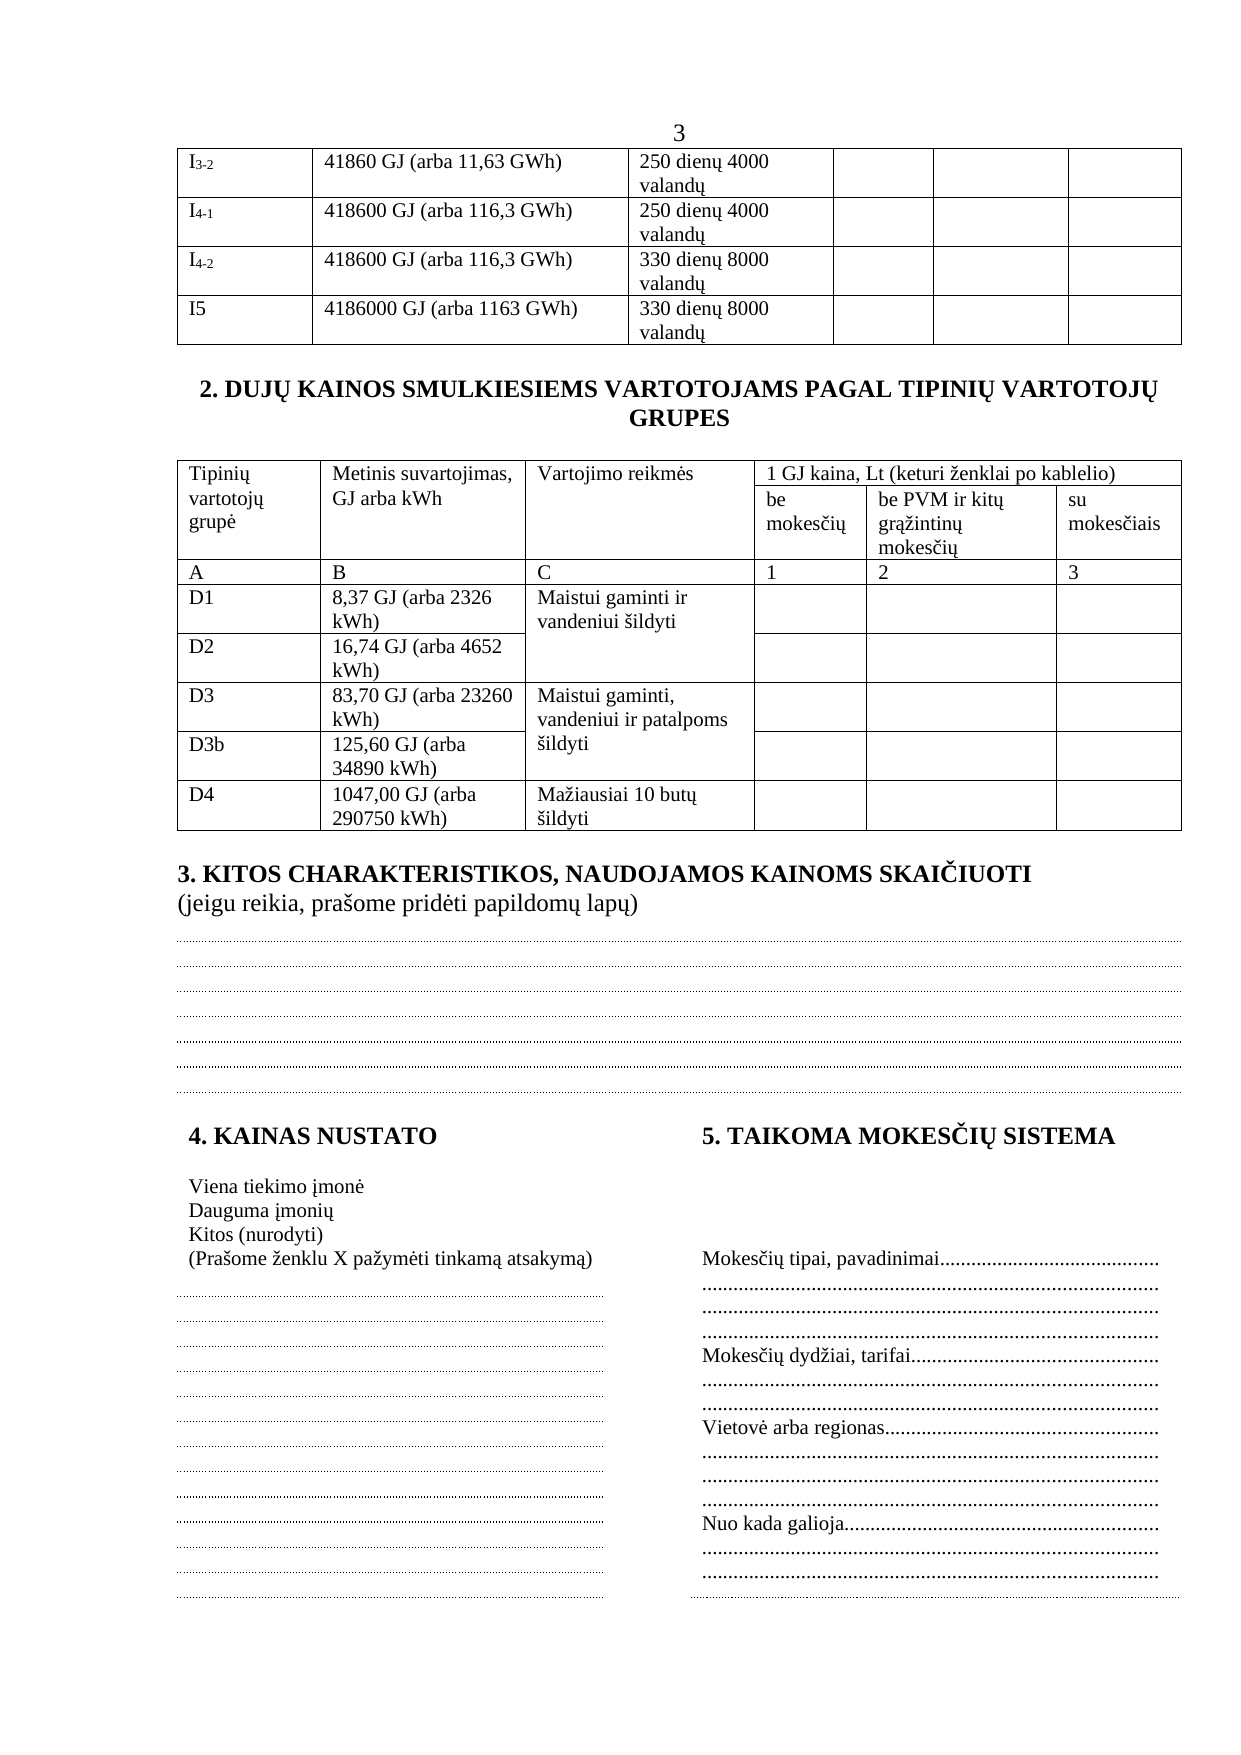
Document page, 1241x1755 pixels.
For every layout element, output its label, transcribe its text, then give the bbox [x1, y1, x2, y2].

table_cell [867, 634, 1056, 682]
table_cell be mokesčių [755, 486, 866, 559]
table_cell [177, 1396, 605, 1421]
table_cell [1069, 296, 1181, 344]
table_cell [755, 585, 866, 633]
table_cell 330 dienų 8000 valandų [629, 296, 833, 344]
table_cell 250 dienų 4000 valandų [629, 198, 833, 246]
table_cell [177, 941, 1181, 966]
table_cell [834, 198, 933, 246]
table_cell Mokesčių tipai, pavadinimai Mokesčių dydžiai, tarifai Vietovė arba regionas Nuo kada galioja Mokesčio bazė, skaičiavimo metodas (Prašome pateikti informaciją apie kiekvieną galiojantį mokestį arba jo tarifą. Jeigu reikia, prašome pridėti papildomų lapų) [691, 1246, 1181, 1597]
table_cell [177, 1496, 605, 1521]
table_cell [177, 1321, 605, 1346]
table_cell D2 [178, 634, 320, 682]
table_header [532, 1121, 691, 1246]
table_cell [605, 1371, 691, 1396]
table_cell I3-2 [178, 149, 312, 197]
table_cell [177, 1371, 605, 1396]
table_cell [834, 247, 933, 295]
table_cell 16,74 GJ (arba 4652 kWh) [321, 634, 525, 682]
table_cell [177, 1041, 1181, 1066]
table_cell [177, 991, 1181, 1016]
table_cell [409, 1150, 532, 1174]
text 2. DUJŲ KAINOS SMULKIESIEMS VARTOTOJAMS PAGAL TIPINIŲ VARTOTOJŲ GRUPES [177, 374, 1181, 432]
table_cell I4-1 [178, 198, 312, 246]
table_cell 2 [867, 560, 1056, 584]
table_cell [177, 966, 1181, 991]
table_cell [177, 1547, 605, 1572]
table_cell 8,37 GJ (arba 2326 kWh) [321, 585, 525, 633]
table_cell [177, 1572, 605, 1597]
table_header 5. TAIKOMA MOKESČIŲ SISTEMA [691, 1121, 1181, 1246]
table_cell 83,70 GJ (arba 23260 kWh) [321, 683, 525, 731]
table_cell [934, 296, 1068, 344]
table_cell [177, 1346, 605, 1371]
table_cell be PVM ir kitų grąžintinų mokesčių [867, 486, 1056, 559]
table_cell Maistui gaminti, vandeniui ir patalpoms šildyti [526, 683, 754, 780]
table_cell Maistui gaminti ir vandeniui šildyti [526, 585, 754, 682]
table_cell [177, 1016, 1181, 1041]
table_cell [867, 585, 1056, 633]
table_cell [755, 732, 866, 780]
table_cell [934, 247, 1068, 295]
table_cell [1057, 585, 1181, 633]
table_cell [1057, 634, 1181, 682]
table_cell Viena tiekimo įmonė [177, 1174, 409, 1198]
table_cell 250 dienų 4000 valandų [629, 149, 833, 197]
table_cell [1057, 732, 1181, 780]
table_cell [177, 1446, 605, 1471]
text (jeigu reikia, prašome pridėti papildomų lapų) [177, 888, 1181, 917]
table_cell [867, 732, 1056, 780]
table_cell D1 [178, 585, 320, 633]
table_cell [605, 1471, 691, 1496]
table_cell (Prašome ženklu X pažymėti tinkamą atsakymą) [177, 1246, 605, 1270]
table_header 1 GJ kaina, Lt (keturi ženklai po kablelio) [755, 461, 1181, 485]
table_cell [177, 1471, 605, 1496]
table_header 4. KAINAS NUSTATO [177, 1121, 532, 1150]
table_cell 418600 GJ (arba 116,3 GWh) [313, 198, 628, 246]
text 3. KITOS CHARAKTERISTIKOS, NAUDOJAMOS KAINOMS SKAIČIUOTI [177, 859, 1181, 888]
table_cell 418600 GJ (arba 116,3 GWh) [313, 247, 628, 295]
table_cell [605, 1321, 691, 1346]
table_header Metinis suvartojimas, GJ arba kWh [321, 461, 525, 559]
table_cell [605, 1446, 691, 1471]
table_cell [834, 149, 933, 197]
table_cell [605, 1346, 691, 1371]
table_cell [177, 1421, 605, 1446]
table_header Vartojimo reikmės [526, 461, 754, 559]
table_cell [177, 1270, 605, 1296]
table_cell [605, 1270, 691, 1296]
table_cell I5 [178, 296, 312, 344]
table_cell 330 dienų 8000 valandų [629, 247, 833, 295]
table_cell 4186000 GJ (arba 1163 GWh) [313, 296, 628, 344]
table_cell 1047,00 GJ (arba 290750 kWh) [321, 781, 525, 829]
table_cell [605, 1296, 691, 1321]
table_cell [605, 1496, 691, 1521]
table_cell [605, 1246, 691, 1270]
table_cell D3b [178, 732, 320, 780]
table_cell 41860 GJ (arba 11,63 GWh) [313, 149, 628, 197]
table_cell [755, 781, 866, 829]
table_header [177, 917, 1181, 941]
table_cell 1 [755, 560, 866, 584]
table_cell su mokesčiais [1057, 486, 1181, 559]
table_cell D4 [178, 781, 320, 829]
table_cell [934, 198, 1068, 246]
table_cell C [526, 560, 754, 584]
table_cell 125,60 GJ (arba 34890 kWh) [321, 732, 525, 780]
table_cell [177, 1296, 605, 1321]
table_cell [409, 1222, 532, 1246]
table_cell [605, 1421, 691, 1446]
table_cell Mažiausiai 10 butų šildyti [526, 781, 754, 829]
table_cell [409, 1174, 532, 1198]
table_cell [177, 1150, 409, 1174]
table_cell [605, 1547, 691, 1572]
table_cell [834, 296, 933, 344]
table_cell [1057, 781, 1181, 829]
table_cell [1057, 683, 1181, 731]
table_cell [867, 781, 1056, 829]
table_cell [1069, 149, 1181, 197]
table_cell [1069, 198, 1181, 246]
table_cell [605, 1396, 691, 1421]
table_cell 3 [1057, 560, 1181, 584]
table_cell A [178, 560, 320, 584]
table_cell [755, 634, 866, 682]
table_cell D3 [178, 683, 320, 731]
table_cell Dauguma įmonių [177, 1198, 409, 1222]
table_header Tipinių vartotojų grupė [178, 461, 320, 559]
table_cell [409, 1198, 532, 1222]
table_cell B [321, 560, 525, 584]
table_cell [867, 683, 1056, 731]
table_cell [934, 149, 1068, 197]
table_cell [605, 1521, 691, 1547]
table_cell I4-2 [178, 247, 312, 295]
table_cell [1069, 247, 1181, 295]
table_cell Kitos (nurodyti) [177, 1222, 409, 1246]
table_cell [755, 683, 866, 731]
table_cell [605, 1572, 691, 1597]
table_cell [177, 1066, 1181, 1092]
table_cell [177, 1521, 605, 1547]
